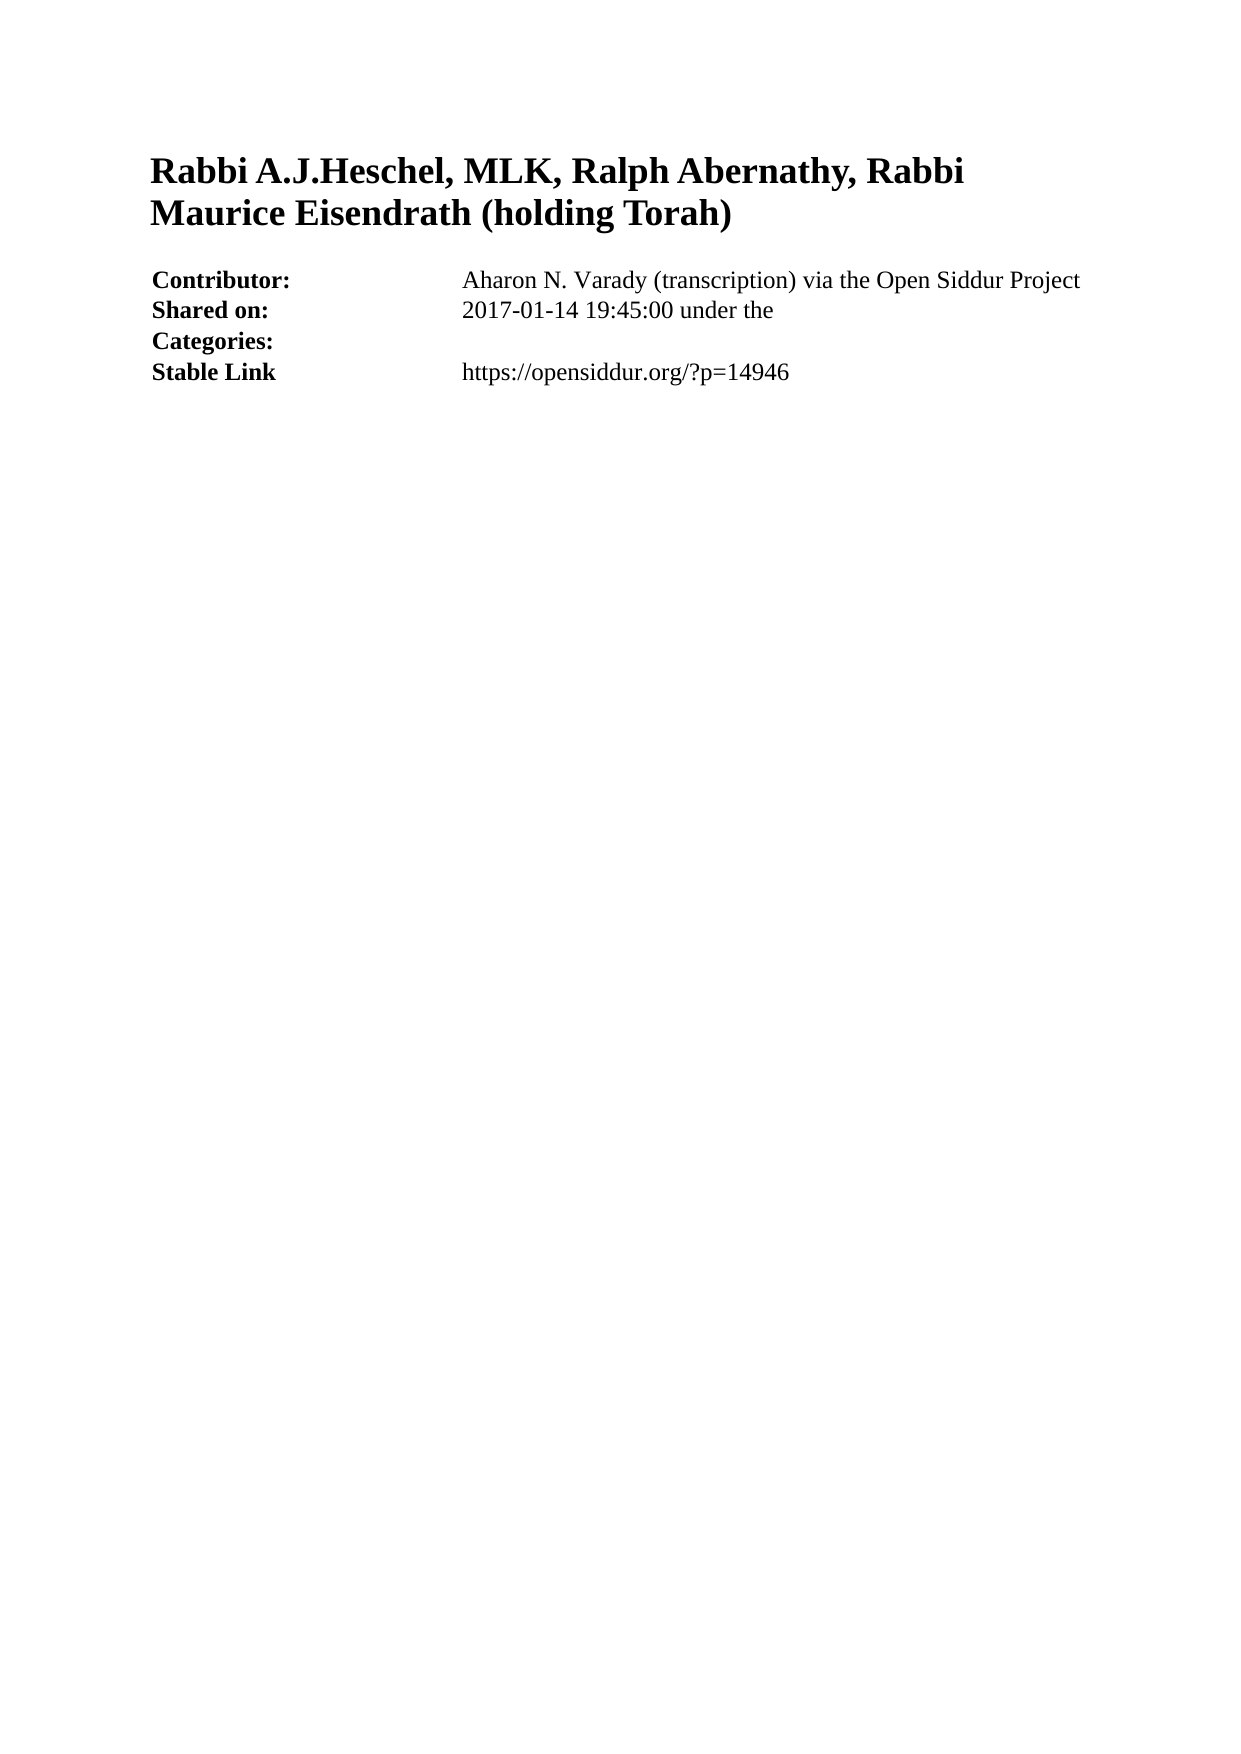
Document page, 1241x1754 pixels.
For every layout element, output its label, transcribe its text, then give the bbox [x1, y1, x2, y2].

table_cell [460, 326, 1090, 357]
subtitle Rabbi A.J.Heschel, MLK, Ralph Abernathy, Rabbi Maurice Eisendrath (holding Torah) [150, 150, 1090, 233]
table_header Contributor: [150, 264, 460, 295]
table_header Aharon N. Varady (transcription) via the Open Siddur Project [460, 264, 1090, 295]
table_cell Shared on: [150, 295, 460, 326]
table_cell https://opensiddur.org/?p=14946 [460, 357, 1090, 388]
table_cell 2017-01-14 19:45:00 under the [460, 295, 1090, 326]
table_cell Stable Link [150, 357, 460, 388]
table_cell Categories: [150, 326, 460, 357]
